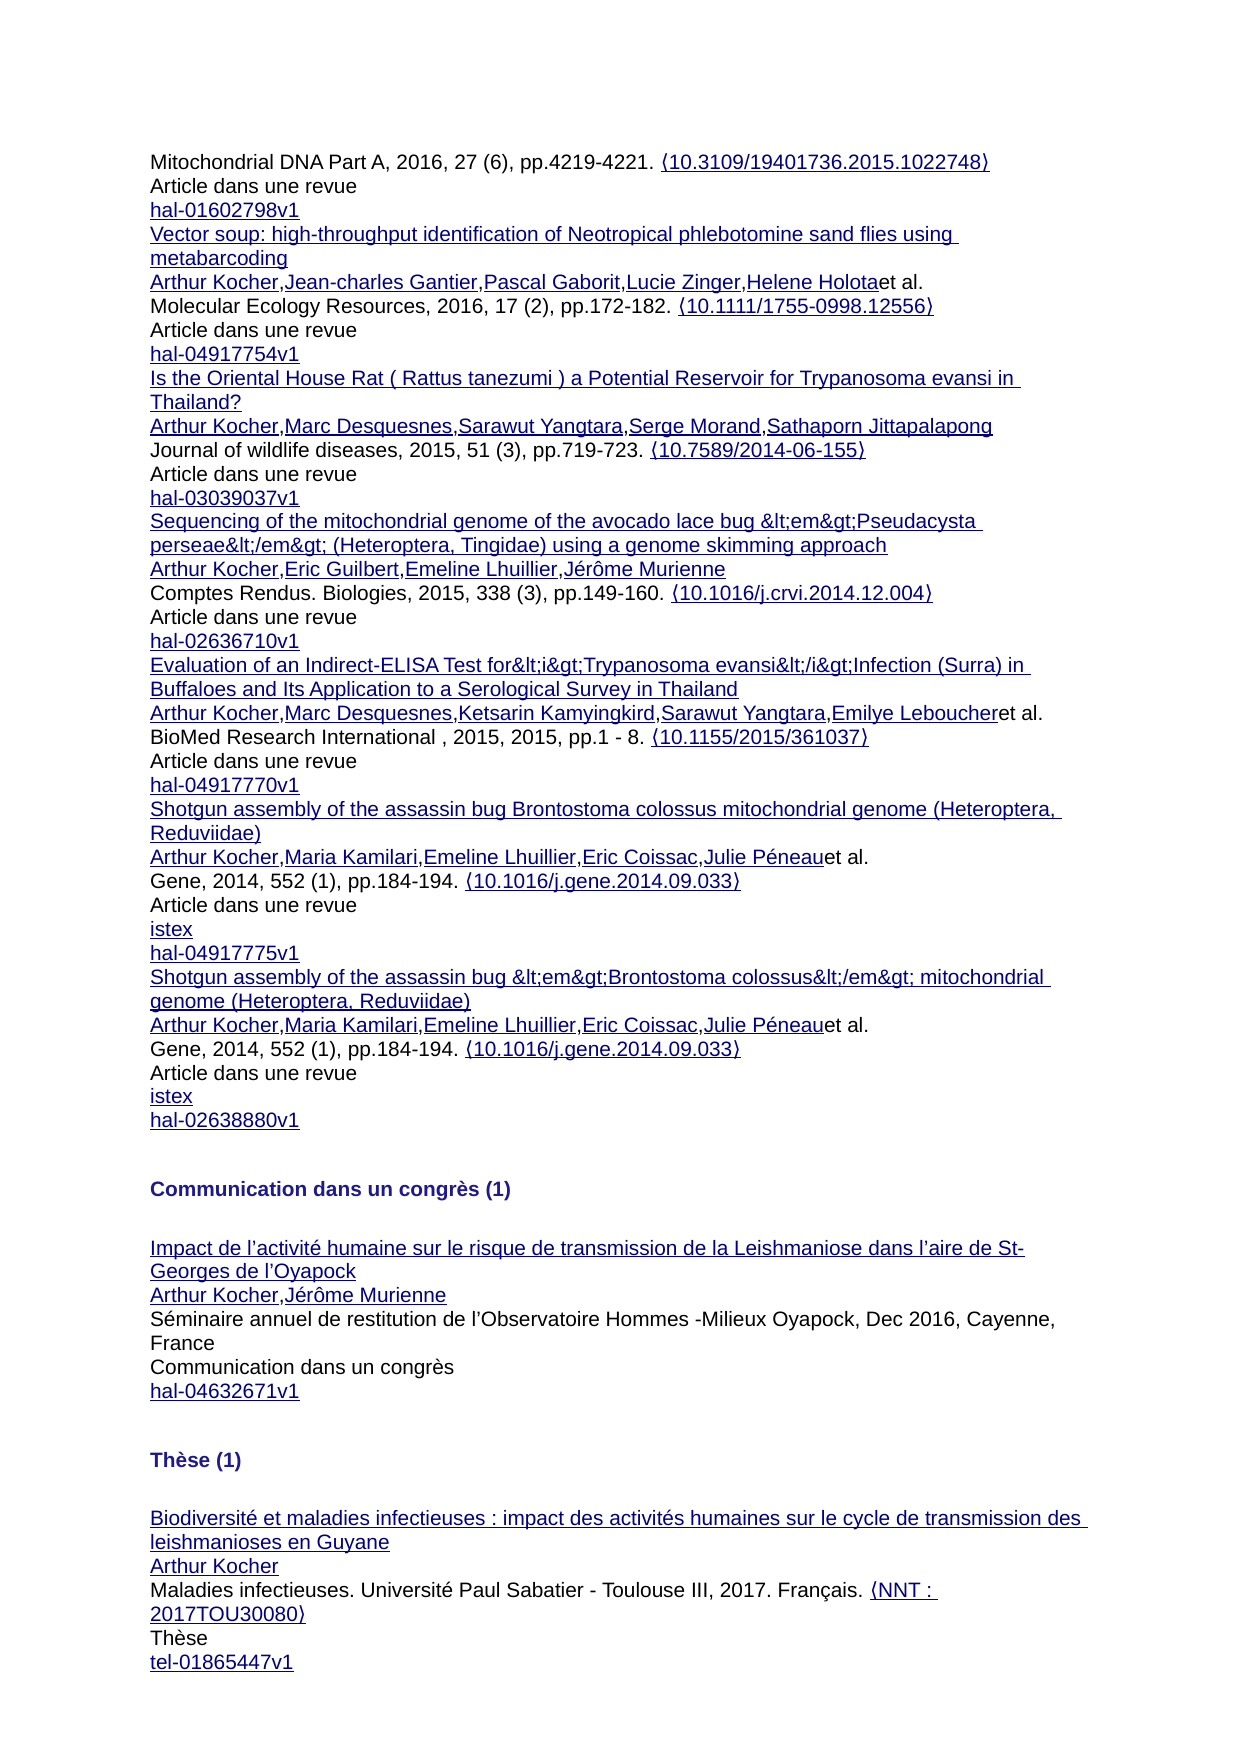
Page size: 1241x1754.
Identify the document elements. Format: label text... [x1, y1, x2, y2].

table_header Impact de l’activité humaine sur le risque de transmission de la Leishmaniose dans l’aire de St-Georges de l’Oyapock Arthur Kocher,Jérôme Murienne Séminaire annuel de restitution de l’Observatoire Hommes -Milieux Oyapock, Dec 2016, Cayenne, France Communication dans un congrès hal-04632671v1 [150, 1235, 1090, 1403]
table_header Biodiversité et maladies infectieuses : impact des activités humaines sur le cycle de transmission des leishmanioses en Guyane Arthur Kocher Maladies infectieuses. Université Paul Sabatier - Toulouse III, 2017. Français. ⟨NNT : 2017TOU30080⟩ Thèse tel-01865447v1 [150, 1506, 1090, 1674]
table_cell Vector soup: high‐throughput identification of Neotropical phlebotomine sand flies using metabarcoding Arthur Kocher,Jean‐charles Gantier,Pascal Gaborit,Lucie Zinger,Helene Holotaet al. Molecular Ecology Resources, 2016, 17 (2), pp.172-182. ⟨10.1111/1755-0998.12556⟩ Article dans une revue hal-04917754v1 [150, 222, 1090, 366]
table_cell Mitochondrial DNA Part A, 2016, 27 (6), pp.4219-4221. ⟨10.3109/19401736.2015.1022748⟩ Article dans une revue hal-01602798v1 [150, 150, 1090, 222]
table_cell Sequencing of the mitochondrial genome of the avocado lace bug &lt;em&gt;Pseudacysta perseae&lt;/em&gt; (Heteroptera, Tingidae) using a genome skimming approach Arthur Kocher,Eric Guilbert,Emeline Lhuillier,Jérôme Murienne Comptes Rendus. Biologies, 2015, 338 (3), pp.149-160. ⟨10.1016/j.crvi.2014.12.004⟩ Article dans une revue hal-02636710v1 [150, 509, 1090, 653]
table_cell Shotgun assembly of the assassin bug &lt;em&gt;Brontostoma colossus&lt;/em&gt; mitochondrial genome (Heteroptera, Reduviidae) Arthur Kocher,Maria Kamilari,Emeline Lhuillier,Eric Coissac,Julie Péneauet al. Gene, 2014, 552 (1), pp.184-194. ⟨10.1016/j.gene.2014.09.033⟩ Article dans une revue istex hal-02638880v1 [150, 965, 1090, 1132]
table_cell Shotgun assembly of the assassin bug Brontostoma colossus mitochondrial genome (Heteroptera, Reduviidae) Arthur Kocher,Maria Kamilari,Emeline Lhuillier,Eric Coissac,Julie Péneauet al. Gene, 2014, 552 (1), pp.184-194. ⟨10.1016/j.gene.2014.09.033⟩ Article dans une revue istex hal-04917775v1 [150, 797, 1090, 964]
subtitle Communication dans un congrès (1) [150, 1177, 1090, 1201]
table_cell Is the Oriental House Rat ( Rattus tanezumi ) a Potential Reservoir for Trypanosoma evansi in Thailand? Arthur Kocher,Marc Desquesnes,Sarawut Yangtara,Serge Morand,Sathaporn Jittapalapong Journal of wildlife diseases, 2015, 51 (3), pp.719-723. ⟨10.7589/2014-06-155⟩ Article dans une revue hal-03039037v1 [150, 366, 1090, 509]
table_cell Evaluation of an Indirect-ELISA Test for&lt;i&gt;Trypanosoma evansi&lt;/i&gt;Infection (Surra) in Buffaloes and Its Application to a Serological Survey in Thailand Arthur Kocher,Marc Desquesnes,Ketsarin Kamyingkird,Sarawut Yangtara,Emilye Leboucheret al. BioMed Research International , 2015, 2015, pp.1 - 8. ⟨10.1155/2015/361037⟩ Article dans une revue hal-04917770v1 [150, 653, 1090, 797]
subtitle Thèse (1) [150, 1448, 1090, 1472]
